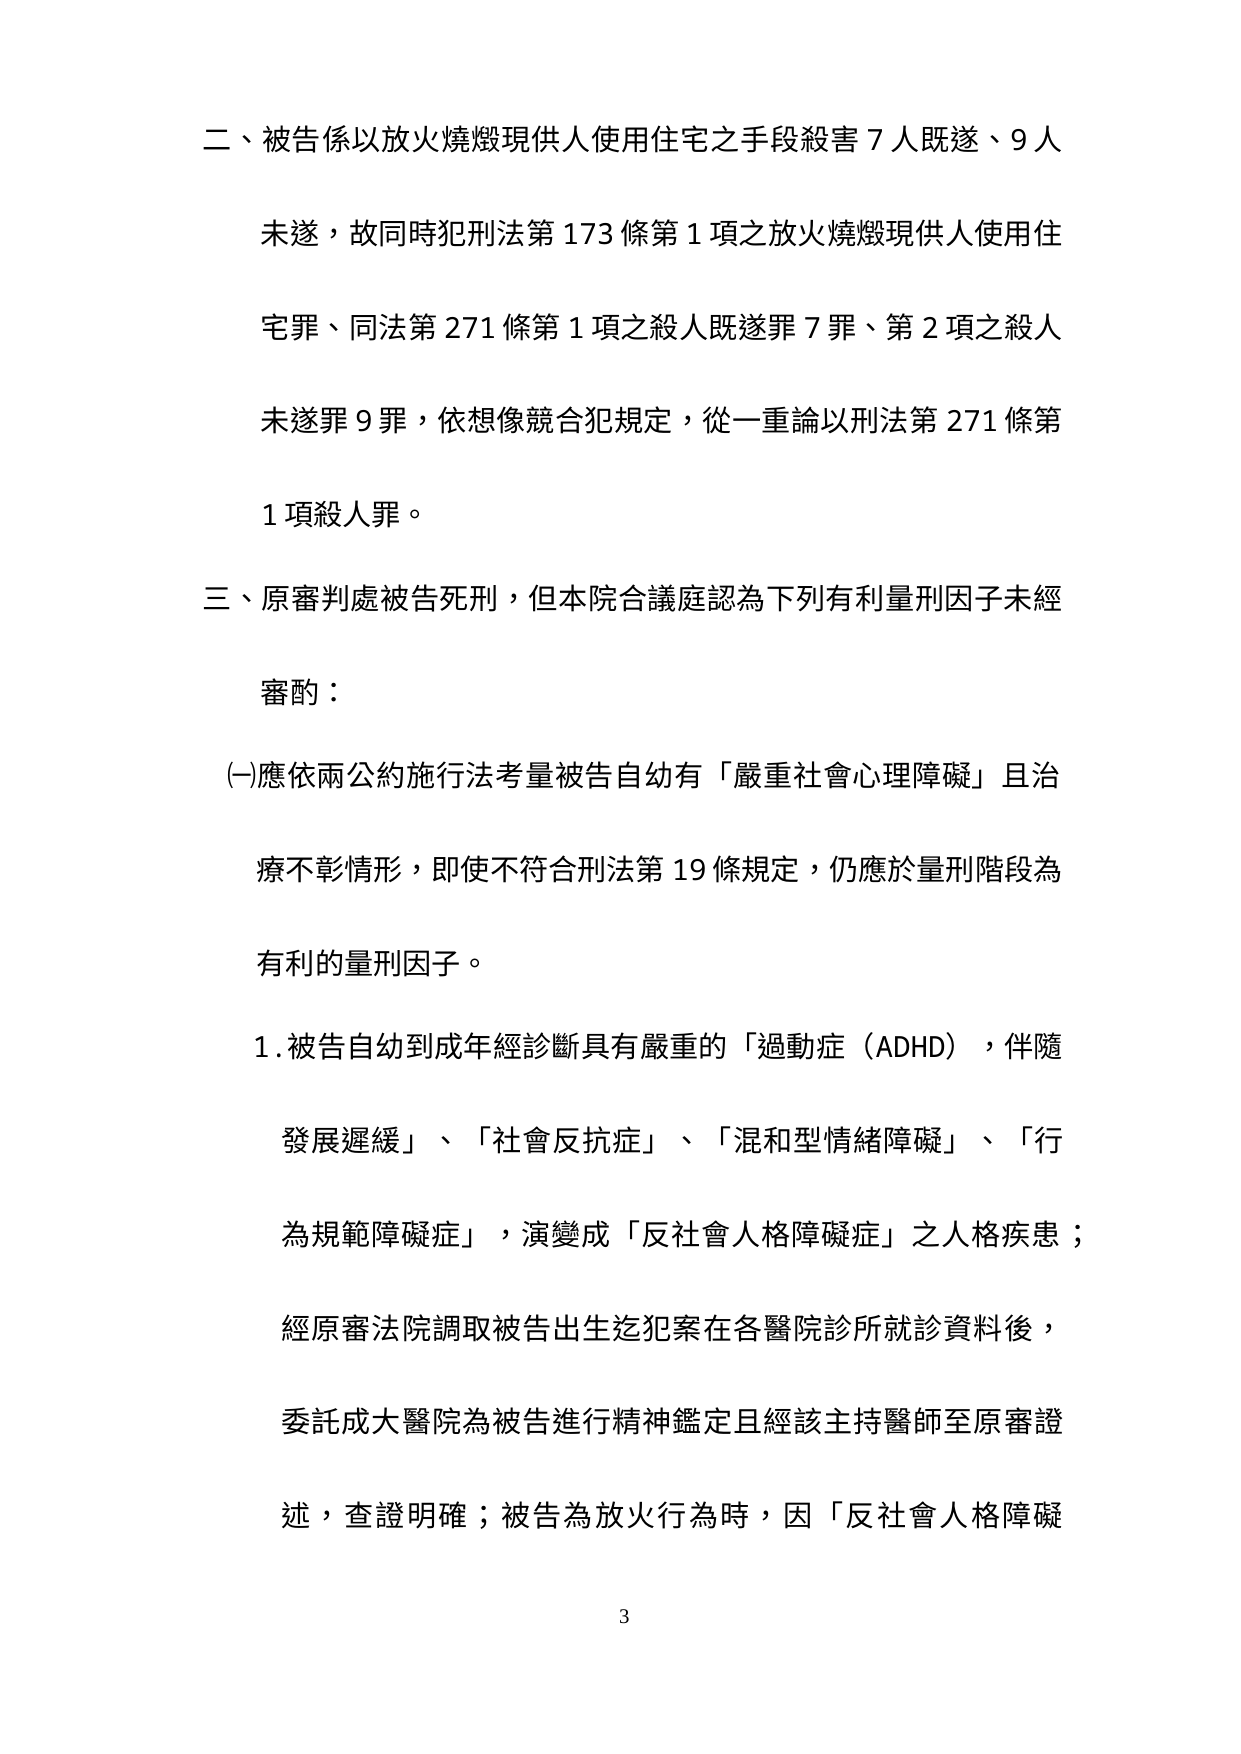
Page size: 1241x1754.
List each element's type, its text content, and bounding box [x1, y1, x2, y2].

text 二、被告係以放火燒燬現供人使用住宅之手段殺害7人既遂、9人未遂，故同時犯刑法第173條第1項之放火燒燬現供人使用住宅罪、同法第271條第1項之殺人既遂罪7罪、第2項之殺人未遂罪9罪，依想像競合犯規定，從一重論以刑法第271條第1項殺人罪。 [202, 96, 1063, 534]
text 1.被告自幼到成年經診斷具有嚴重的「過動症（ADHD），伴隨發展遲緩」、「社會反抗症」、「混和型情緒障礙」、「行為規範障礙症」，演變成「反社會人格障礙症」之人格疾患；經原審法院調取被告出生迄犯案在各醫院診所就診資料後，委託成大醫院為被告進行精神鑑定且經該主持醫師至原審證述，查證明確；被告為放火行為時，因「反社會人格障礙症」之人格疾患特質，將上開與前輩堂人員、與家人爭執之怨懟情緒，轉為報復攻擊行為，上開「反社會人格障礙症」人格疾患特質具關鍵性影響。 [252, 1003, 1063, 1535]
text 三、原審判處被告死刑，但本院合議庭認為下列有利量刑因子未經審酌： [202, 555, 1063, 711]
text ㈠應依兩公約施行法考量被告自幼有「嚴重社會心理障礙」且治療不彰情形，即使不符合刑法第19條規定，仍應於量刑階段為有利的量刑因子。 [227, 732, 1063, 982]
